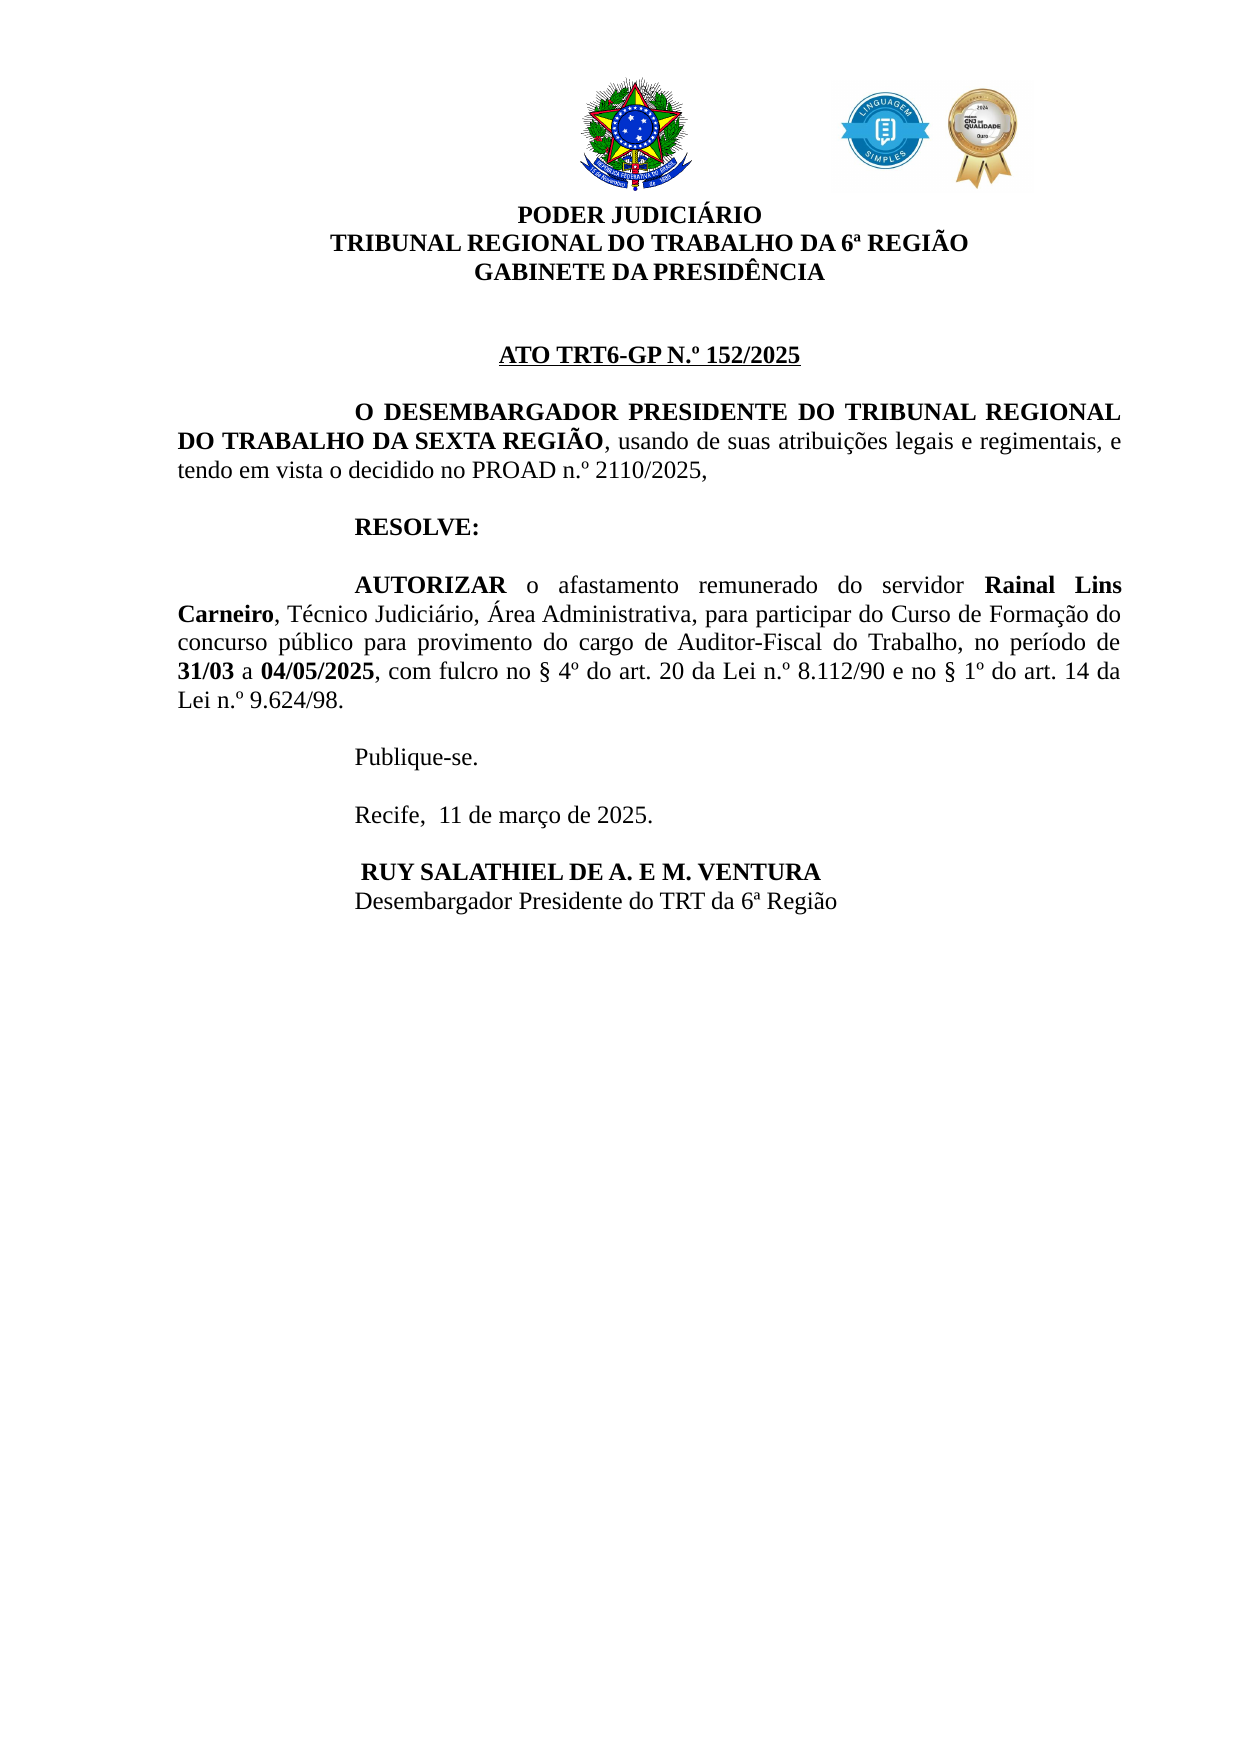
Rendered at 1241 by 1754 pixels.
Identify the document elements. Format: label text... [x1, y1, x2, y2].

text RESOLVE: [177, 512, 1122, 541]
text Recife, 11 de março de 2025. [177, 800, 1122, 829]
text O DESEMBARGADOR PRESIDENTE DO TRIBUNAL REGIONAL DO TRABALHO DA SEXTA REGIÃO, usando de suas atribuições legais e regimentais, e tendo em vista o decidido no PROAD n.º 2110/2025, [177, 397, 1122, 484]
picture [830, 80, 1034, 193]
text AUTORIZAR o afastamento remunerado do servidor Rainal Lins Carneiro, Técnico Judiciário, Área Administrativa, para participar do Curso de Formação do concurso público para provimento do cargo de Auditor-Fiscal do Trabalho, no período de 31/03 a 04/05/2025, com fulcro no § 4º do art. 20 da Lei n.º 8.112/90 e no § 1º do art. 14 da Lei n.º 9.624/98. [177, 570, 1122, 714]
text ATO TRT6-GP N.º 152/2025 [177, 340, 1122, 369]
text RUY SALATHIEL DE A. E M. VENTURA [354, 857, 1122, 886]
text Desembargador Presidente do TRT da 6ª Região [354, 886, 1122, 915]
picture [575, 75, 695, 193]
text Publique-se. [177, 742, 1122, 771]
